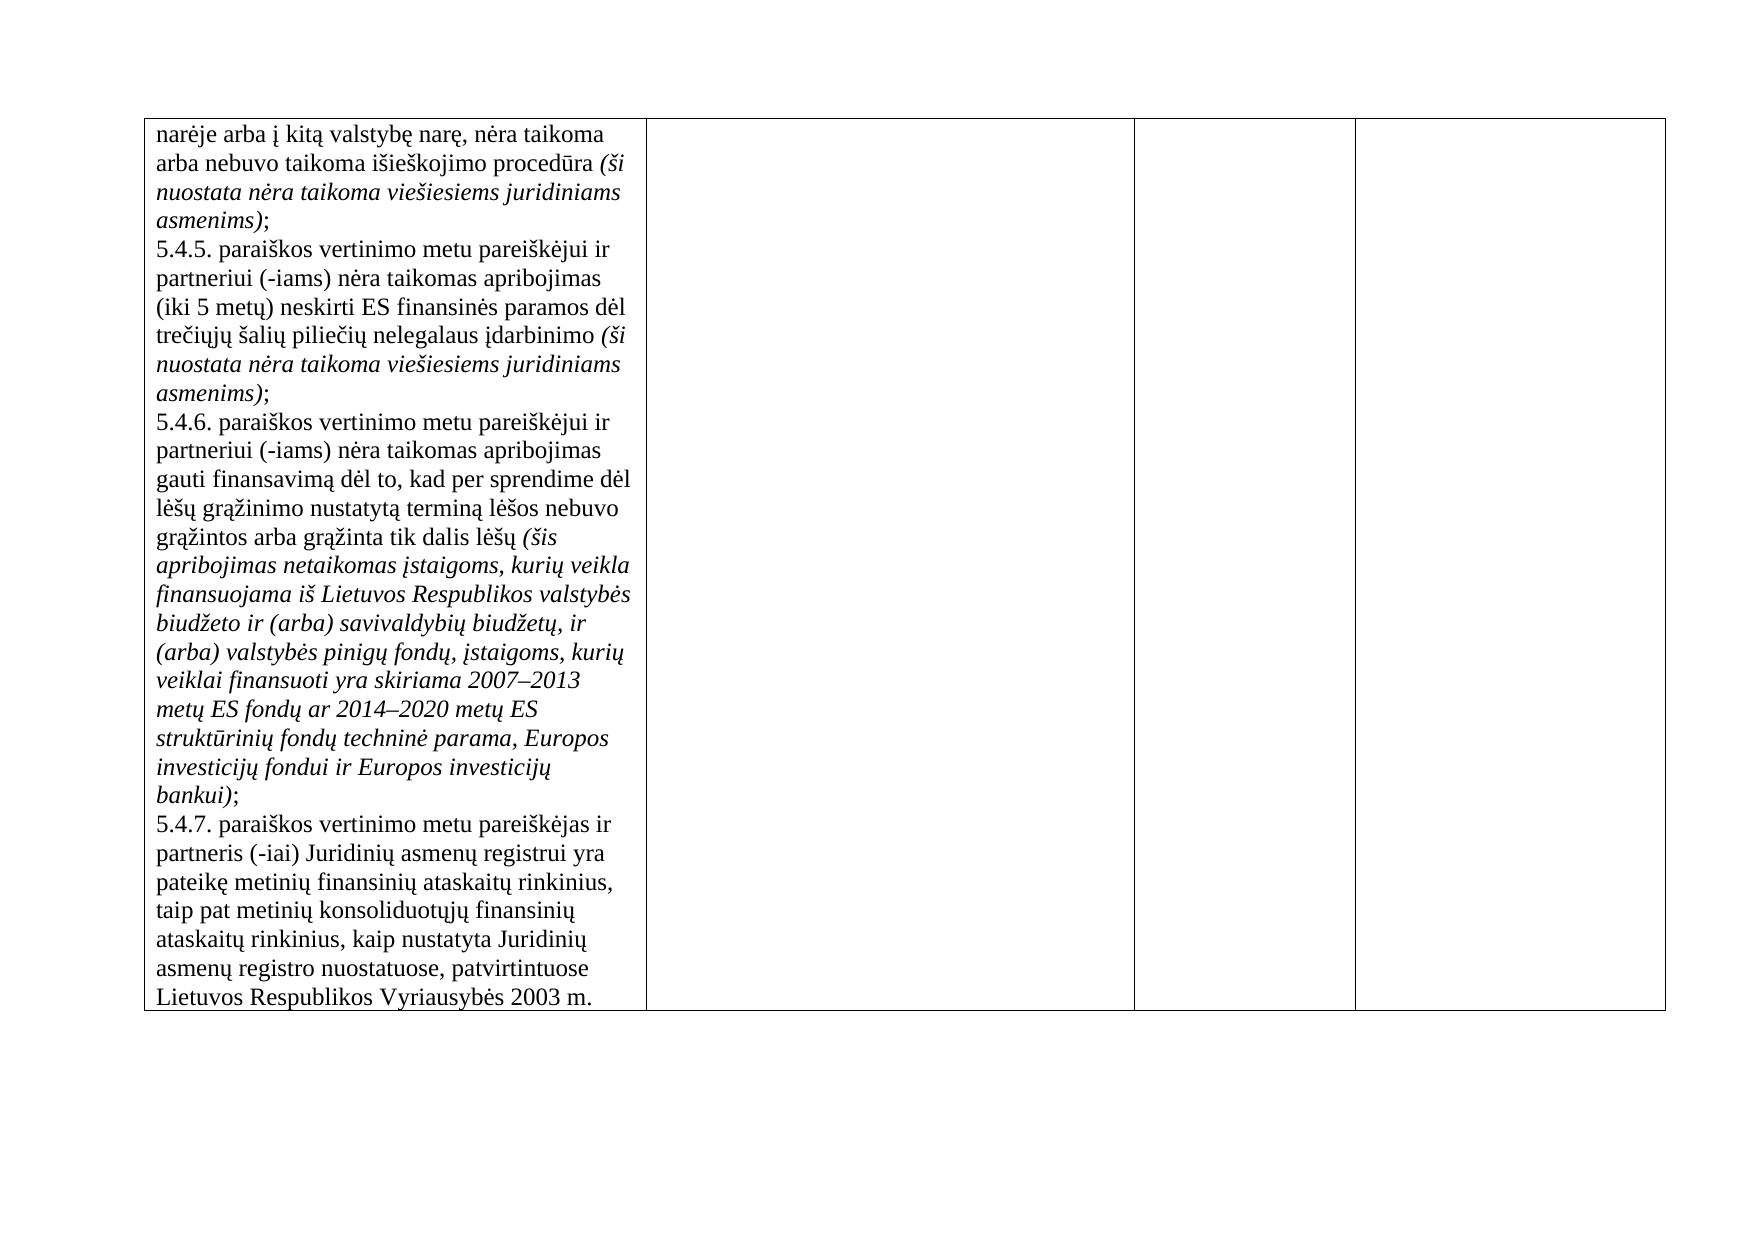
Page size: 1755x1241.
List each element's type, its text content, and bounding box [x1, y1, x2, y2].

table_cell narėje arba į kitą valstybę narę, nėra taikoma arba nebuvo taikoma išieškojimo procedūra (ši nuostata nėra taikoma viešiesiems juridiniams asmenims); 5.4.5. paraiškos vertinimo metu pareiškėjui ir partneriui (-iams) nėra taikomas apribojimas (iki 5 metų) neskirti ES finansinės paramos dėl trečiųjų šalių piliečių nelegalaus įdarbinimo (ši nuostata nėra taikoma viešiesiems juridiniams asmenims); 5.4.6. paraiškos vertinimo metu pareiškėjui ir partneriui (-iams) nėra taikomas apribojimas gauti finansavimą dėl to, kad per sprendime dėl lėšų grąžinimo nustatytą terminą lėšos nebuvo grąžintos arba grąžinta tik dalis lėšų (šis apribojimas netaikomas įstaigoms, kurių veikla finansuojama iš Lietuvos Respublikos valstybės biudžeto ir (arba) savivaldybių biudžetų, ir (arba) valstybės pinigų fondų, įstaigoms, kurių veiklai finansuoti yra skiriama 2007–2013 metų ES fondų ar 2014–2020 metų ES struktūrinių fondų techninė parama, Europos investicijų fondui ir Europos investicijų bankui); 5.4.7. paraiškos vertinimo metu pareiškėjas ir partneris (-iai) Juridinių asmenų registrui yra pateikę metinių finansinių ataskaitų rinkinius, taip pat metinių konsoliduotųjų finansinių ataskaitų rinkinius, kaip nustatyta Juridinių asmenų registro nuostatuose, patvirtintuose Lietuvos Respublikos Vyriausybės 2003 m. [145, 119, 646, 1010]
table_cell [1356, 119, 1665, 1010]
table_cell [1135, 119, 1355, 1010]
table_cell [647, 119, 1134, 1010]
